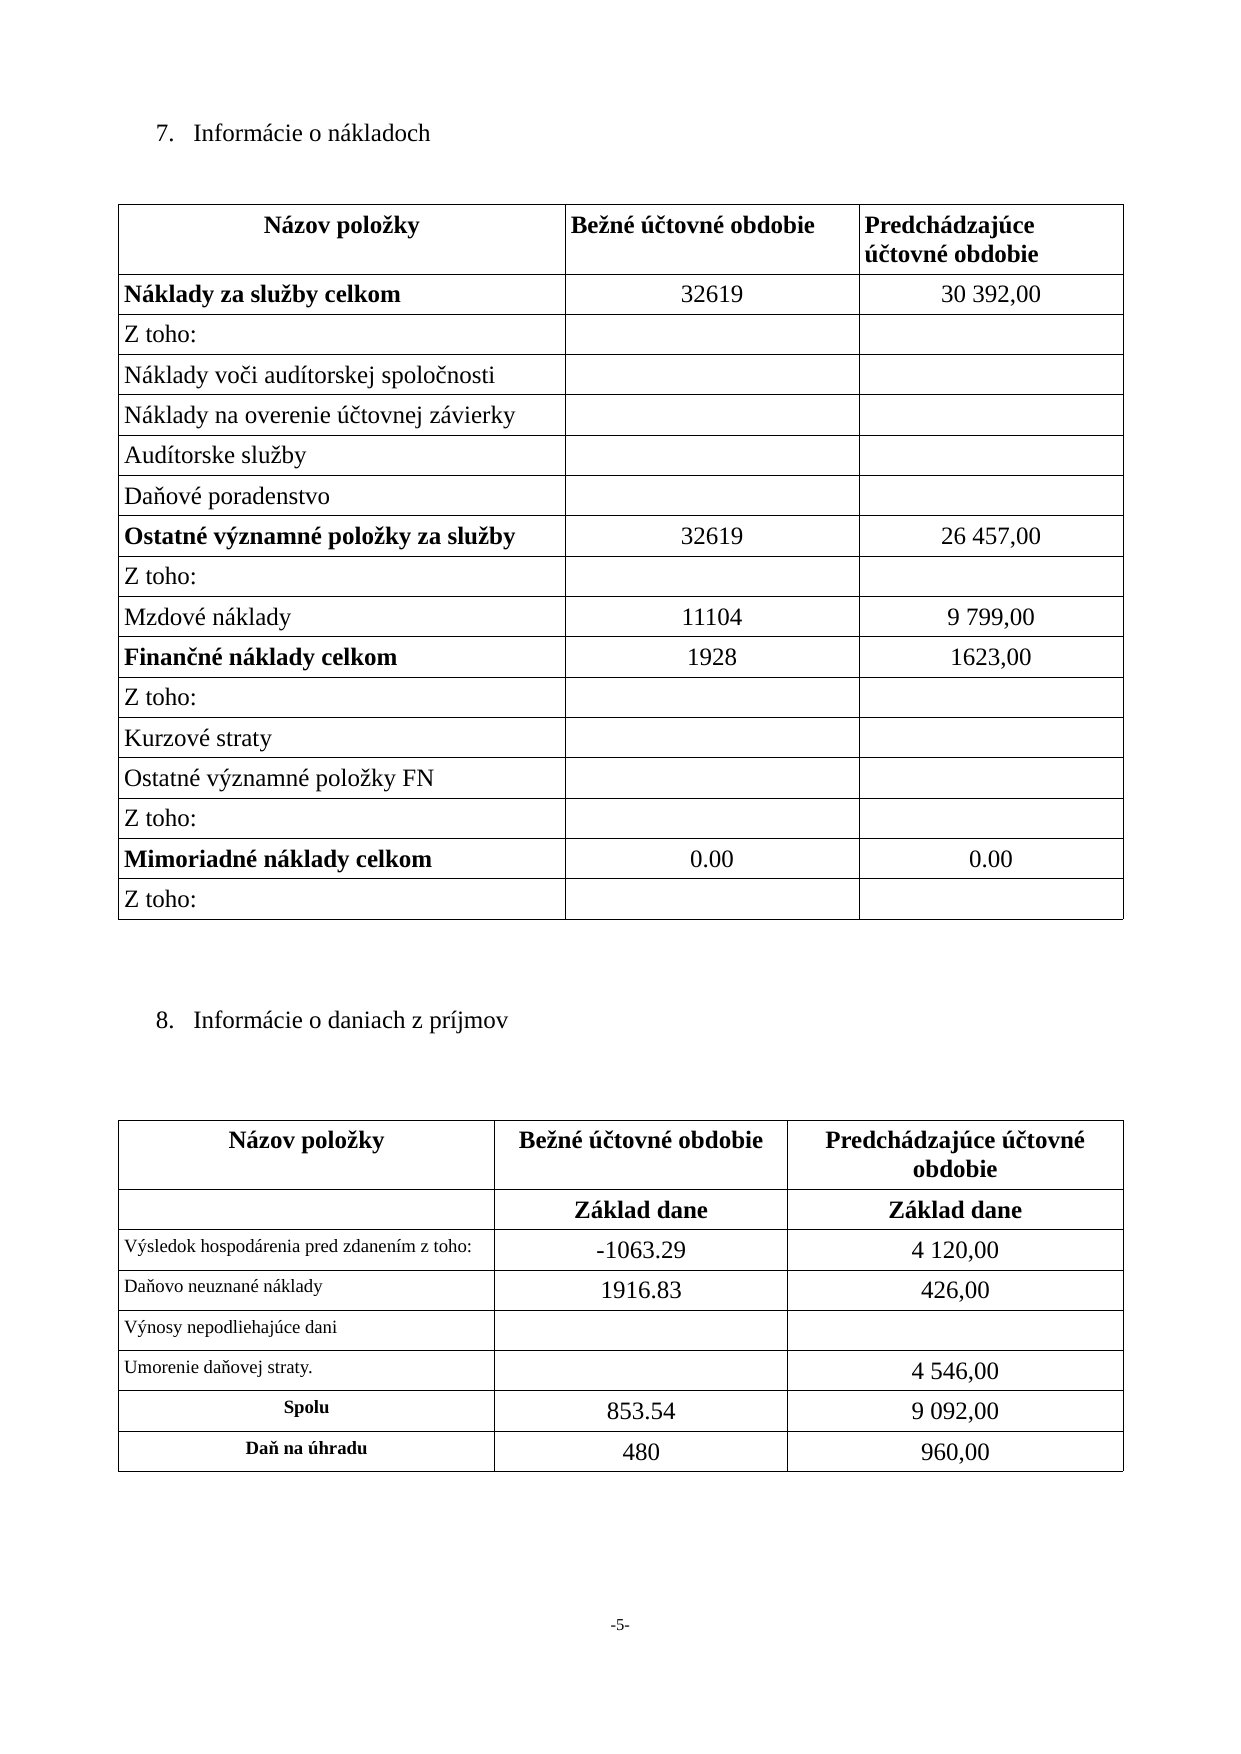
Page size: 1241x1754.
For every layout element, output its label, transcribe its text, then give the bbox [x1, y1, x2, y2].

table_cell 32619 [566, 275, 859, 314]
table_cell [566, 799, 859, 838]
table_cell Náklady voči audítorskej spoločnosti [119, 355, 565, 394]
table_cell [788, 1311, 1123, 1350]
table_cell [566, 557, 859, 596]
table_cell [860, 355, 1123, 394]
table_cell [119, 1190, 494, 1229]
table_cell 4 120,00 [788, 1230, 1123, 1269]
table_cell [495, 1351, 787, 1390]
table_cell [566, 436, 859, 475]
table_cell [566, 758, 859, 797]
table_header Bežné účtovné obdobie [495, 1121, 787, 1189]
table_cell Výsledok hospodárenia pred zdanením z toho: [119, 1230, 494, 1269]
table_cell Ostatné významné položky FN [119, 758, 565, 797]
table_cell 1928 [566, 637, 859, 677]
table_cell [566, 315, 859, 354]
table_cell 0,00 [860, 839, 1123, 878]
list Informácie o nákladoch [156, 118, 1122, 147]
text -5- [118, 1615, 1122, 1634]
table_cell 26 457,00 [860, 516, 1123, 556]
table_cell Daň na úhradu [119, 1432, 494, 1471]
table_cell [860, 758, 1123, 797]
table_cell 1623,00 [860, 637, 1123, 677]
table_cell Základ dane [495, 1190, 787, 1229]
table_header Názov položky [119, 1121, 494, 1189]
table_cell Daňovo neuznané náklady [119, 1271, 494, 1310]
table_cell Daňové poradenstvo [119, 476, 565, 515]
table_cell 11104 [566, 597, 859, 636]
list Informácie o daniach z príjmov [156, 1005, 1122, 1033]
table_cell [860, 799, 1123, 838]
table_cell Náklady za služby celkom [119, 275, 565, 314]
table_cell [566, 355, 859, 394]
table_cell 480 [495, 1432, 787, 1471]
table_header Predchádzajúce účtovné obdobie [860, 205, 1123, 273]
table_cell [495, 1311, 787, 1350]
table_cell [860, 315, 1123, 354]
table_cell [860, 678, 1123, 717]
table_cell Ostatné významné položky za služby [119, 516, 565, 556]
table_cell 1916,83 [495, 1271, 787, 1310]
table_cell [860, 718, 1123, 757]
table_cell 853,54 [495, 1391, 787, 1431]
table_cell Audítorske služby [119, 436, 565, 475]
table_cell Z toho: [119, 879, 565, 918]
table_cell 426,00 [788, 1271, 1123, 1310]
table_cell [860, 436, 1123, 475]
table_cell [566, 395, 859, 435]
table_header Predchádzajúce účtovné obdobie [788, 1121, 1123, 1189]
table_cell Spolu [119, 1391, 494, 1431]
table_cell 30 392,00 [860, 275, 1123, 314]
table_cell [860, 557, 1123, 596]
table_cell Z toho: [119, 557, 565, 596]
table_cell Náklady na overenie účtovnej závierky [119, 395, 565, 435]
table_cell [566, 879, 859, 918]
table_cell 960,00 [788, 1432, 1123, 1471]
table_cell Kurzové straty [119, 718, 565, 757]
table_cell Z toho: [119, 799, 565, 838]
table_cell [566, 678, 859, 717]
table_cell [860, 879, 1123, 918]
table_header Bežné účtovné obdobie [566, 205, 859, 273]
table_cell 4 546,00 [788, 1351, 1123, 1390]
table_cell Mimoriadné náklady celkom [119, 839, 565, 878]
table_cell 9 799,00 [860, 597, 1123, 636]
table_cell 32619 [566, 516, 859, 556]
table_header Názov položky [119, 205, 565, 273]
table_cell Z toho: [119, 315, 565, 354]
table_cell [860, 395, 1123, 435]
table_cell [860, 476, 1123, 515]
table_cell Umorenie daňovej straty. [119, 1351, 494, 1390]
table_cell Z toho: [119, 678, 565, 717]
table_cell Finančné náklady celkom [119, 637, 565, 677]
table_cell Výnosy nepodliehajúce dani [119, 1311, 494, 1350]
table_cell Základ dane [788, 1190, 1123, 1229]
table_cell Mzdové náklady [119, 597, 565, 636]
table_cell [566, 718, 859, 757]
table_cell 0,00 [566, 839, 859, 878]
table_cell [566, 476, 859, 515]
table_cell 9 092,00 [788, 1391, 1123, 1431]
table_cell -1063,29 [495, 1230, 787, 1269]
